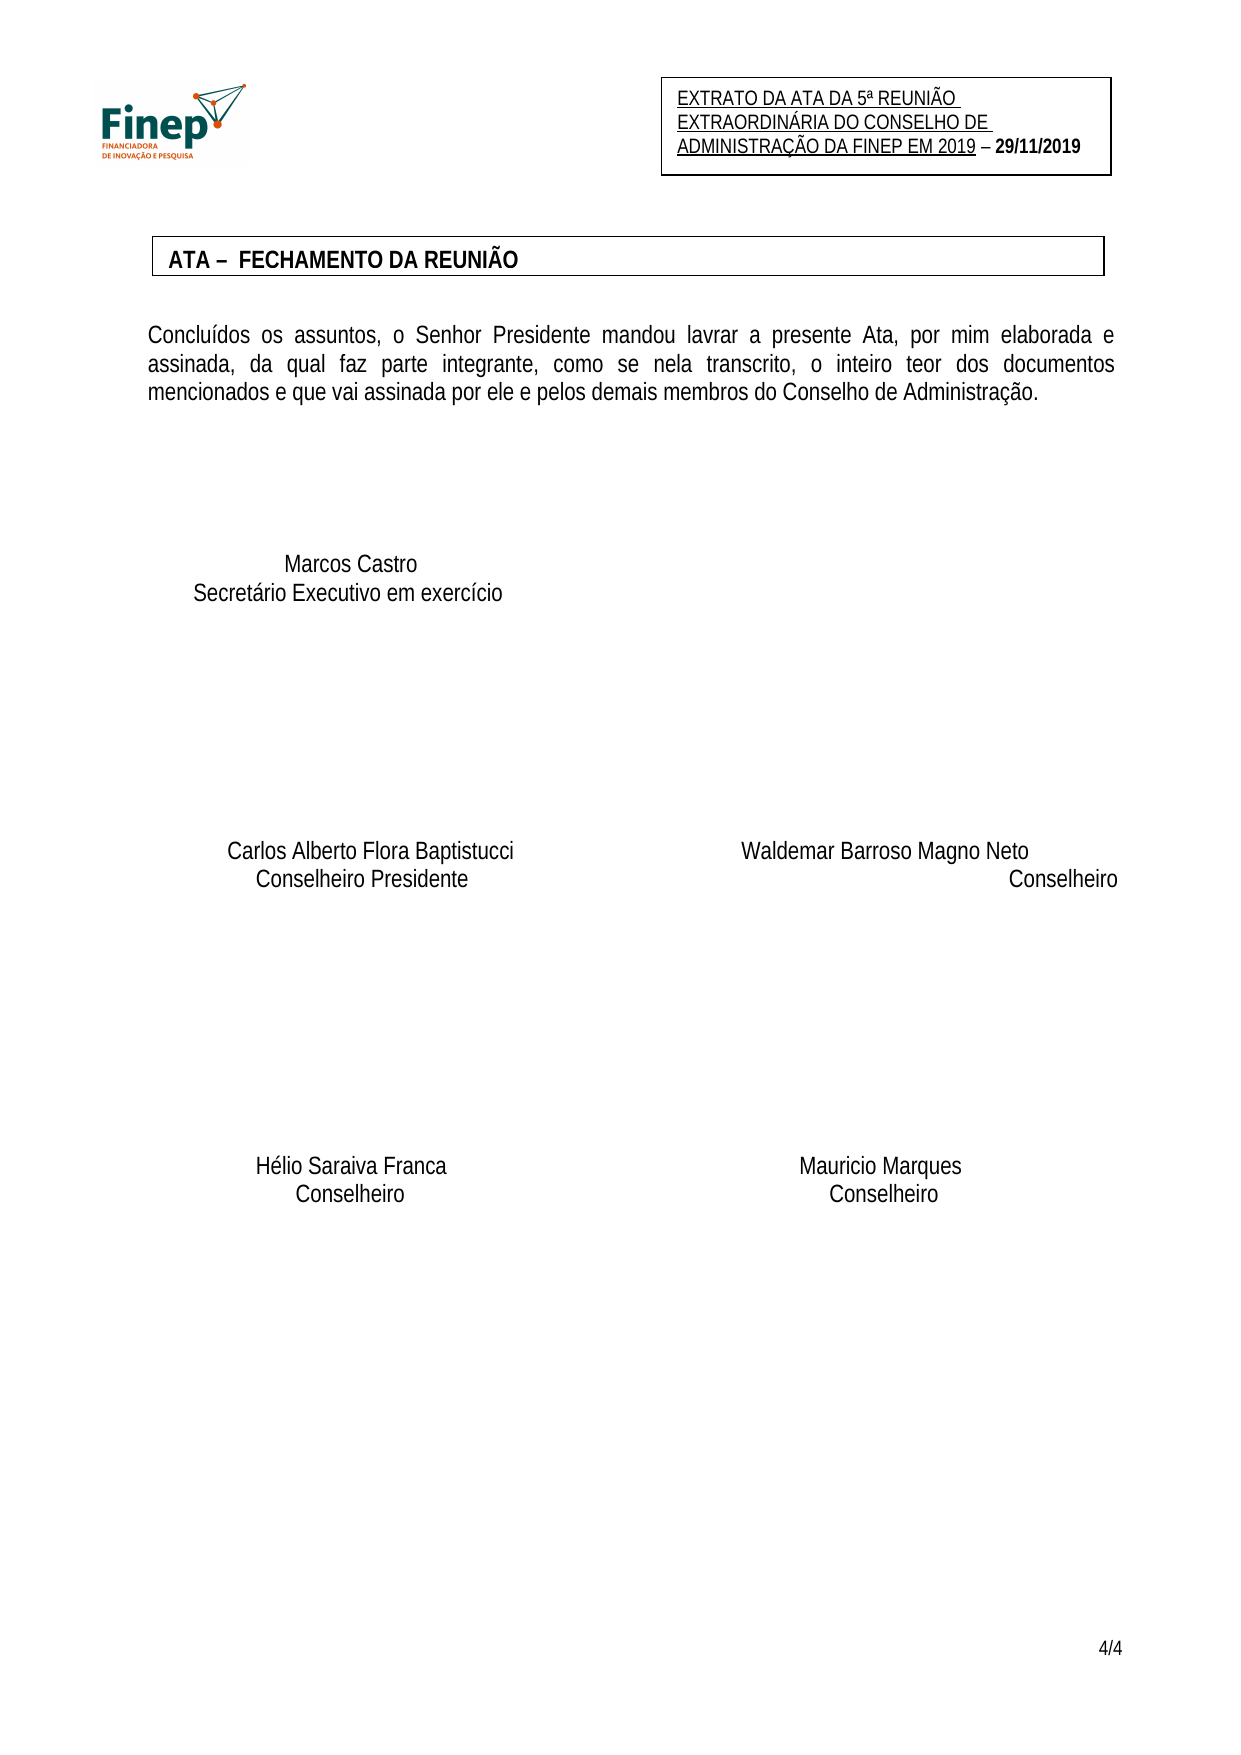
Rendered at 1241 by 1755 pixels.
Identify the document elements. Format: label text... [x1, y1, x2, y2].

text Conselheiro Presidente Conselheiro [148, 864, 1122, 922]
text Concluídos os assuntos, o Senhor Presidente mandou lavrar a presente Ata, por mim elaborada e assinada, da qual faz parte integrante, como se nela transcrito, o inteiro teor dos documentos mencionados e que vai assinada por ele e pelos demais membros do Conselho de Administração. [148, 320, 1117, 406]
text Hélio Saraiva Franca Mauricio Marques [148, 1151, 1122, 1179]
text ATA – FECHAMENTO DA REUNIÃO [168, 245, 1088, 267]
text Carlos Alberto Flora Baptistucci Waldemar Barroso Magno Neto [148, 836, 1122, 864]
text Secretário Executivo em exercício [148, 578, 1122, 607]
text Marcos Castro [148, 549, 1122, 578]
text Conselheiro Conselheiro [148, 1179, 1122, 1208]
